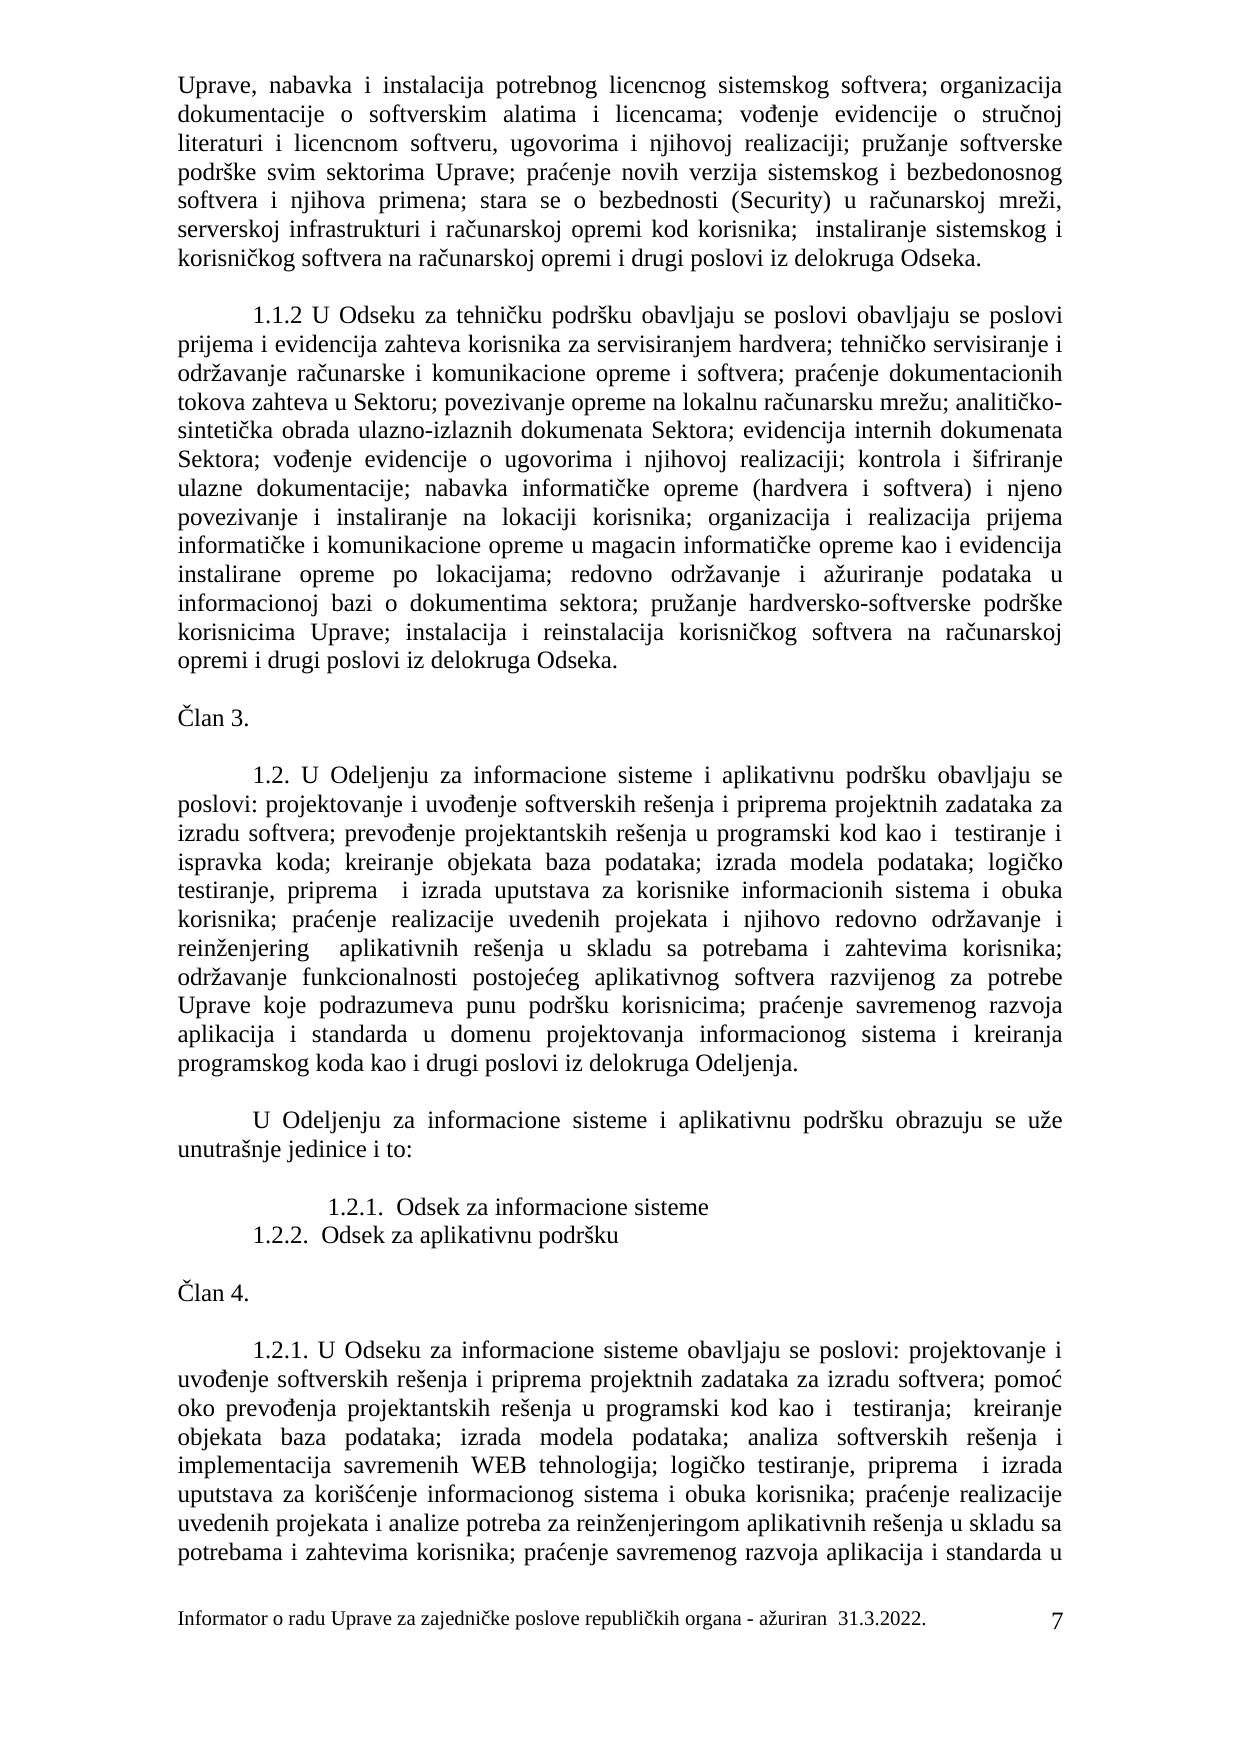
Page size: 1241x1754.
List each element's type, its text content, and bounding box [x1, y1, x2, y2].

text 1.2. U Odeljenju za informacione sisteme i aplikativnu podršku obavljaju se poslovi: projektovanje i uvođenje softverskih rešenja i priprema projektnih zadataka za izradu softvera; prevođenje projektantskih rešenja u programski kod kao i testiranje i ispravka koda; kreiranje objekata baza podataka; izrada modela podataka; logičko testiranje, priprema i izrada uputstava za korisnike informacionih sistema i obuka korisnika; praćenje realizacije uvedenih projekata i njihovo redovno održavanje i reinženjering aplikativnih rešenja u skladu sa potrebama i zahtevima korisnika; održavanje funkcionalnosti postojećeg aplikativnog softvera razvijenog za potrebe Uprave koje podrazumeva punu podršku korisnicima; praćenje savremenog razvoja aplikacija i standarda u domenu projektovanja informacionog sistema i kreiranja programskog koda kao i drugi poslovi iz delokruga Odeljenja. [177, 760, 1063, 1077]
text 1.2.1. U Odseku za informacione sisteme obavljaju se poslovi: projektovanje i uvođenje softverskih rešenja i priprema projektnih zadataka za izradu softvera; pomoć oko prevođenja projektantskih rešenja u programski kod kao i testiranja; kreiranje objekata baza podataka; izrada modela podataka; analiza softverskih rešenja i implementacija savremenih WEB tehnologija; logičko testiranje, priprema i izrada uputstava za korišćenje informacionog sistema i obuka korisnika; praćenje realizacije uvedenih projekata i analize potreba za reinženjeringom aplikativnih rešenja u skladu sa potrebama i zahtevima korisnika; praćenje savremenog razvoja aplikacija i standarda u [177, 1335, 1063, 1565]
text Član 4. [177, 1278, 1063, 1307]
text 1.2.1. Odsek za informacione sisteme [177, 1192, 1063, 1220]
text Uprave, nabavka i instalacija potrebnog licencnog sistemskog softvera; organizacija dokumentacije o softverskim alatima i licencama; vođenje evidencije o stručnoj literaturi i licencnom softveru, ugovorima i njihovoj realizaciji; pružanje softverske podrške svim sektorima Uprave; praćenje novih verzija sistemskog i bezbedonosnog softvera i njihova primena; stara se o bezbednosti (Security) u računarskoj mreži, serverskoj infrastrukturi i računarskoj opremi kod korisnika; instaliranje sistemskog i korisničkog softvera na računarskoj opremi i drugi poslovi iz delokruga Odseka. [177, 70, 1063, 272]
text U Odeljenju za informacione sisteme i aplikativnu podršku obrazuju se uže unutrašnje jedinice i to: [177, 1105, 1063, 1163]
text 1.1.2 U Odseku za tehničku podršku obavljaju se poslovi obavljaju se poslovi prijema i evidencija zahteva korisnika za servisiranjem hardvera; tehničko servisiranje i održavanje računarske i komunikacione opreme i softvera; praćenje dokumentacionih tokova zahteva u Sektoru; povezivanje opreme na lokalnu računarsku mrežu; analitičko-sintetička obrada ulazno-izlaznih dokumenata Sektora; evidencija internih dokumenata Sektora; vođenje evidencije o ugovorima i njihovoj realizaciji; kontrola i šifriranje ulazne dokumentacije; nabavka informatičke opreme (hardvera i softvera) i njeno povezivanje i instaliranje na lokaciji korisnika; organizacija i realizacija prijema informatičke i komunikacione opreme u magacin informatičke opreme kao i evidencija instalirane opreme po lokacijama; redovno održavanje i ažuriranje podataka u informacionoj bazi o dokumentima sektora; pružanje hardversko-softverske podrške korisnicima Uprave; instalacija i reinstalacija korisničkog softvera na računarskoj opremi i drugi poslovi iz delokruga Odseka. [177, 300, 1063, 674]
text 1.2.2. Odsek za aplikativnu podršku [177, 1220, 1063, 1249]
text Član 3. [177, 703, 1063, 732]
